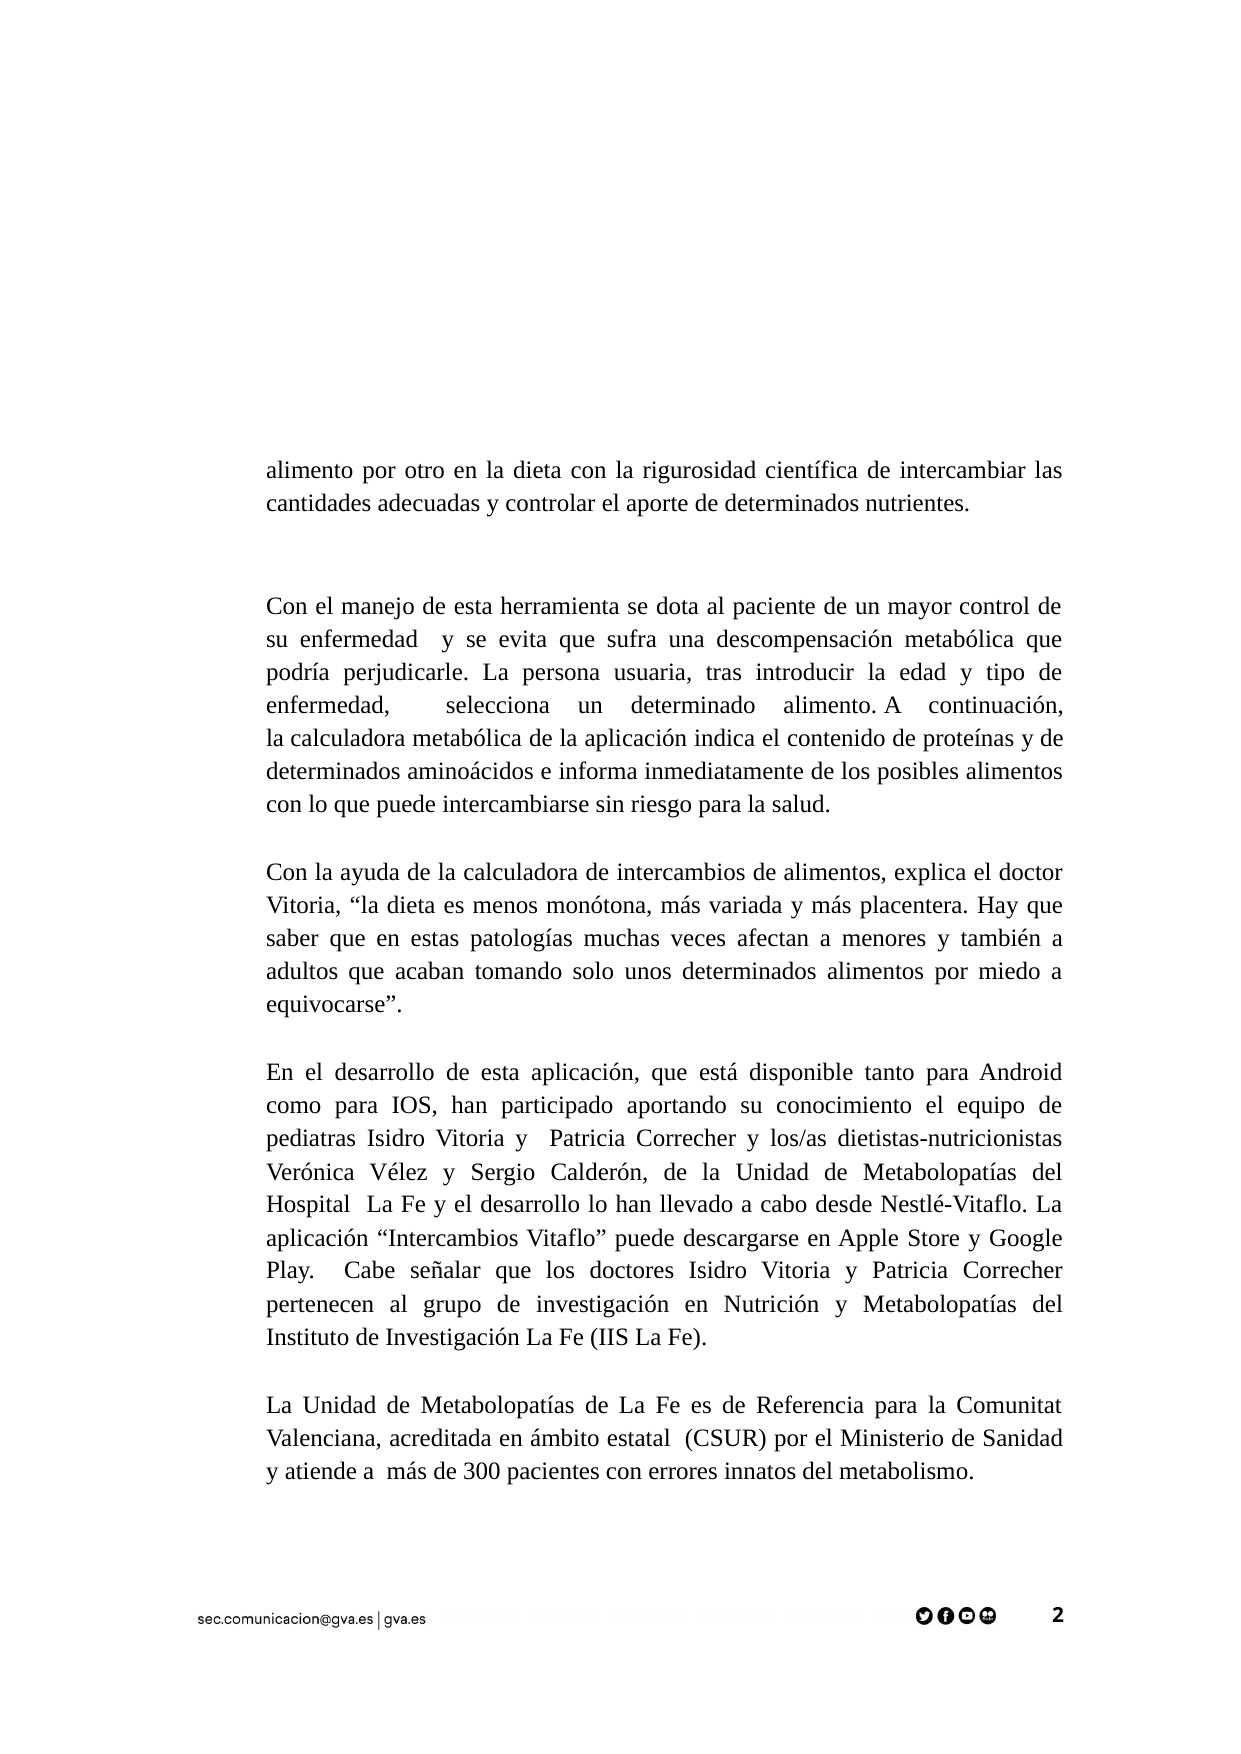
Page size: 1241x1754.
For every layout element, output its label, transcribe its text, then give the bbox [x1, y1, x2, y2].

text alimento por otro en la dieta con la rigurosidad científica de intercambiar las cantidades adecuadas y controlar el aporte de determinados nutrientes. [266, 455, 1064, 517]
picture [198, 1607, 996, 1630]
text La Unidad de Metabolopatías de La Fe es de Referencia para la Comunitat Valenciana, acreditada en ámbito estatal (CSUR) por el Ministerio de Sanidad y atiende a más de 300 pacientes con errores innatos del metabolismo. [266, 1390, 1064, 1484]
text En el desarrollo de esta aplicación, que está disponible tanto para Android como para IOS, han participado aportando su conocimiento el equipo de pediatras Isidro Vitoria y Patricia Correcher y los/as dietistas-nutricionistas Verónica Vélez y Sergio Calderón, de la Unidad de Metabolopatías del Hospital La Fe y el desarrollo lo han llevado a cabo desde Nestlé-Vitaflo. La aplicación “Intercambios Vitaflo” puede descargarse en Apple Store y Google Play. Cabe señalar que los doctores Isidro Vitoria y Patricia Correcher pertenecen al grupo de investigación en Nutrición y Metabolopatías del Instituto de Investigación La Fe (IIS La Fe). [266, 1057, 1064, 1350]
text Con la ayuda de la calculadora de intercambios de alimentos, explica el doctor Vitoria, “la dieta es menos monótona, más variada y más placentera. Hay que saber que en estas patologías muchas veces afectan a menores y también a adultos que acaban tomando solo unos determinados alimentos por miedo a equivocarse”. [266, 857, 1064, 1018]
text Con el manejo de esta herramienta se dota al paciente de un mayor control de su enfermedad y se evita que sufra una descompensación metabólica que podría perjudicarle. La persona usuaria, tras introducir la edad y tipo de enfermedad, selecciona un determinado alimento. A continuación, la calculadora metabólica de la aplicación indica el contenido de proteínas y de determinados aminoácidos e informa inmediatamente de los posibles alimentos con lo que puede intercambiarse sin riesgo para la salud. [266, 591, 1064, 818]
